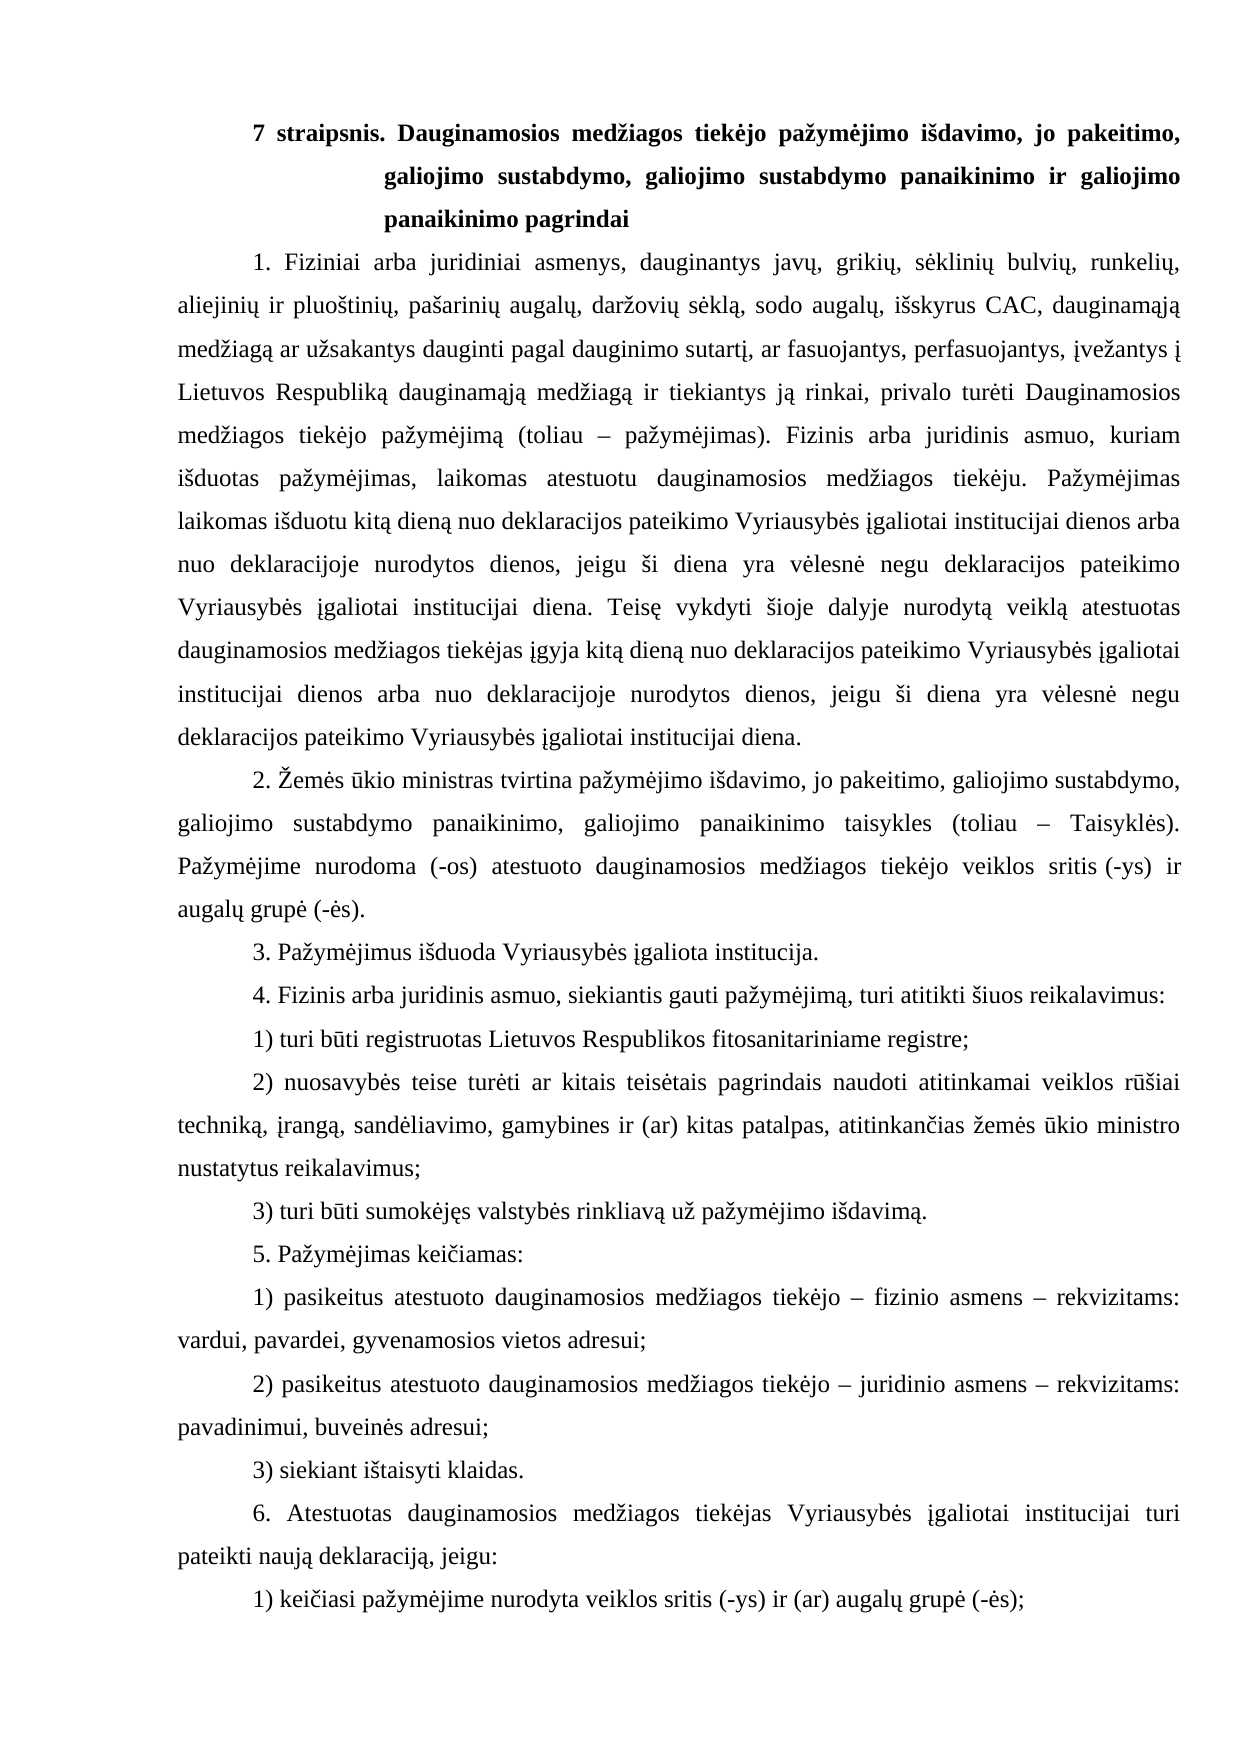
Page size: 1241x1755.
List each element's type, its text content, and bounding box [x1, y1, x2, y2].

text 4. Fizinis arba juridinis asmuo, siekiantis gauti pažymėjimą, turi atitikti šiuos reikalavimus: [177, 981, 1181, 1009]
text 1) keičiasi pažymėjime nurodyta veiklos sritis (-ys) ir (ar) augalų grupė (-ės); [177, 1584, 1181, 1613]
text 1. Fiziniai arba juridiniai asmenys, dauginantys javų, grikių, sėklinių bulvių, runkelių, aliejinių ir pluoštinių, pašarinių augalų, daržovių sėklą, sodo augalų, išskyrus CAC, dauginamąją medžiagą ar užsakantys dauginti pagal dauginimo sutartį, ar fasuojantys, perfasuojantys, įvežantys į Lietuvos Respubliką dauginamąją medžiagą ir tiekiantys ją rinkai, privalo turėti Dauginamosios medžiagos tiekėjo pažymėjimą (toliau – pažymėjimas). Fizinis arba juridinis asmuo, kuriam išduotas pažymėjimas, laikomas atestuotu dauginamosios medžiagos tiekėju. Pažymėjimas laikomas išduotu kitą dieną nuo deklaracijos pateikimo Vyriausybės įgaliotai institucijai dienos arba nuo deklaracijoje nurodytos dienos, jeigu ši diena yra vėlesnė negu deklaracijos pateikimo Vyriausybės įgaliotai institucijai diena. Teisę vykdyti šioje dalyje nurodytą veiklą atestuotas dauginamosios medžiagos tiekėjas įgyja kitą dieną nuo deklaracijos pateikimo Vyriausybės įgaliotai institucijai dienos arba nuo deklaracijoje nurodytos dienos, jeigu ši diena yra vėlesnė negu deklaracijos pateikimo Vyriausybės įgaliotai institucijai diena. [177, 247, 1181, 751]
text 3) siekiant ištaisyti klaidas. [177, 1455, 1181, 1484]
text 2. Žemės ūkio ministras tvirtina pažymėjimo išdavimo, jo pakeitimo, galiojimo sustabdymo, galiojimo sustabdymo panaikinimo, galiojimo panaikinimo taisykles (toliau – Taisyklės). Pažymėjime nurodoma (-os) atestuoto dauginamosios medžiagos tiekėjo veiklos sritis (-ys) ir augalų grupė (-ės). [177, 765, 1181, 923]
text 1) pasikeitus atestuoto dauginamosios medžiagos tiekėjo – fizinio asmens – rekvizitams: vardui, pavardei, gyvenamosios vietos adresui; [177, 1282, 1181, 1354]
text 7 straipsnis. Dauginamosios medžiagos tiekėjo pažymėjimo išdavimo, jo pakeitimo, galiojimo sustabdymo, galiojimo sustabdymo panaikinimo ir galiojimo panaikinimo pagrindai [252, 118, 1181, 233]
text 3. Pažymėjimus išduoda Vyriausybės įgaliota institucija. [177, 937, 1181, 966]
text 2) pasikeitus atestuoto dauginamosios medžiagos tiekėjo – juridinio asmens – rekvizitams: pavadinimui, buveinės adresui; [177, 1369, 1181, 1441]
text 3) turi būti sumokėjęs valstybės rinkliavą už pažymėjimo išdavimą. [177, 1196, 1181, 1225]
text 2) nuosavybės teise turėti ar kitais teisėtais pagrindais naudoti atitinkamai veiklos rūšiai techniką, įrangą, sandėliavimo, gamybines ir (ar) kitas patalpas, atitinkančias žemės ūkio ministro nustatytus reikalavimus; [177, 1067, 1181, 1182]
text 5. Pažymėjimas keičiamas: [177, 1239, 1181, 1268]
text 1) turi būti registruotas Lietuvos Respublikos fitosanitariniame registre; [177, 1024, 1181, 1052]
text 6. Atestuotas dauginamosios medžiagos tiekėjas Vyriausybės įgaliotai institucijai turi pateikti naują deklaraciją, jeigu: [177, 1498, 1181, 1570]
